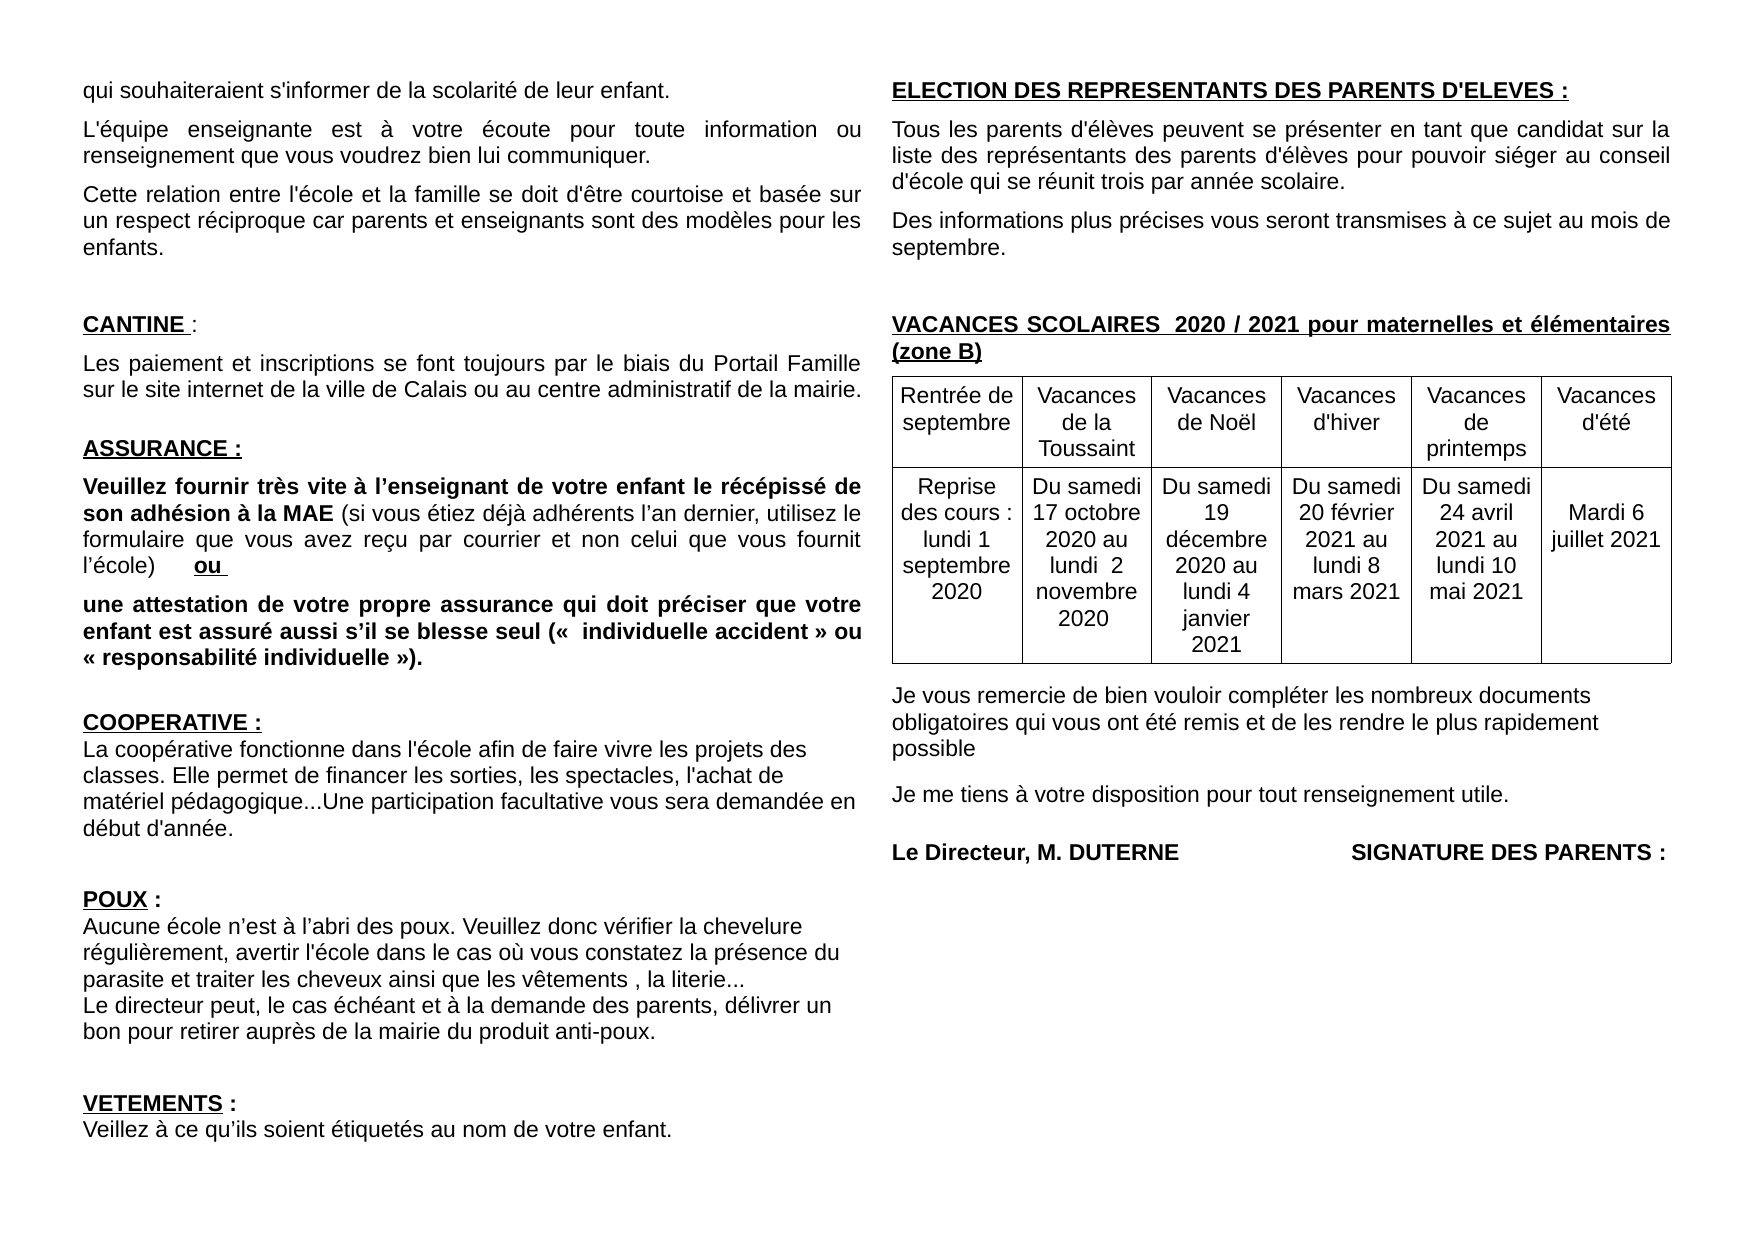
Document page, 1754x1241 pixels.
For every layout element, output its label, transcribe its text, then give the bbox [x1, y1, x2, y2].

table_cell Du samedi 17 octobre 2020 au lundi 2 novembre 2020 [1023, 468, 1151, 663]
text VETEMENTS : [83, 1090, 862, 1116]
text L'équipe enseignante est à votre écoute pour toute information ou renseignement que vous voudrez bien lui communiquer. [83, 116, 862, 168]
text (zone B) [892, 335, 1671, 364]
table_header Vacances d'hiver [1282, 377, 1411, 467]
table_cell Du samedi 19 décembre 2020 au lundi 4 janvier 2021 [1152, 468, 1281, 663]
text Veillez à ce qu’ils soient étiquetés au nom de votre enfant. [83, 1116, 862, 1143]
text Le directeur peut, le cas échéant et à la demande des parents, délivrer un bon pour retirer auprès de la mairie du produit anti-poux. [83, 992, 862, 1044]
text POUX : [83, 886, 862, 913]
text ELECTION DES REPRESENTANTS DES PARENTS D'ELEVES : [892, 77, 1671, 103]
table_cell Du samedi 24 avril 2021 au lundi 10 mai 2021 [1412, 468, 1541, 663]
table_header Vacances de printemps [1412, 377, 1541, 467]
text Tous les parents d'élèves peuvent se présenter en tant que candidat sur la liste des représentants des parents d'élèves pour pouvoir siéger au conseil d'école qui se réunit trois par année scolaire. [892, 116, 1671, 195]
table_cell Du samedi 20 février 2021 au lundi 8 mars 2021 [1282, 468, 1411, 663]
text ASSURANCE : [83, 434, 862, 461]
text Veuillez fournir très vite à l’enseignant de votre enfant le récépissé de son adhésion à la MAE (si vous étiez déjà adhérents l’an dernier, utilisez le formulaire que vous avez reçu par courrier et non celui que vous fournit l’école) ou [83, 473, 862, 579]
text qui souhaiteraient s'informer de la scolarité de leur enfant. [83, 77, 862, 103]
text Des informations plus précises vous seront transmises à ce sujet au mois de septembre. [892, 207, 1671, 260]
text CANTINE : [83, 311, 862, 338]
table_cell Reprise des cours : lundi 1 septembre 2020 [893, 468, 1022, 663]
text une attestation de votre propre assurance qui doit préciser que votre enfant est assuré aussi s’il se blesse seul (« individuelle accident » ou « responsabilité individuelle »). [83, 591, 862, 670]
text Cette relation entre l'école et la famille se doit d'être courtoise et basée sur un respect réciproque car parents et enseignants sont des modèles pour les enfants. [83, 181, 862, 260]
table_header Vacances d'été [1542, 377, 1671, 467]
text Je me tiens à votre disposition pour tout renseignement utile. [892, 781, 1671, 807]
text Je vous remercie de bien vouloir compléter les nombreux documents obligatoires qui vous ont été remis et de les rendre le plus rapidement possible [892, 682, 1671, 761]
table_cell Mardi 6 juillet 2021 [1542, 468, 1671, 663]
table_header Vacances de la Toussaint [1023, 377, 1151, 467]
table_header Vacances de Noël [1152, 377, 1281, 467]
text Aucune école n’est à l’abri des poux. Veuillez donc vérifier la chevelure régulièrement, avertir l'école dans le cas où vous constatez la présence du parasite et traiter les cheveux ainsi que les vêtements , la literie... [83, 913, 862, 992]
table_header Rentrée de septembre [893, 377, 1022, 467]
text Le Directeur, M. DUTERNE SIGNATURE DES PARENTS : [892, 839, 1671, 865]
text La coopérative fonctionne dans l'école afin de faire vivre les projets des classes. Elle permet de financer les sorties, les spectacles, l'achat de matériel pédagogique...Une participation facultative vous sera demandée en début d'année. [83, 736, 862, 841]
text Les paiement et inscriptions se font toujours par le biais du Portail Famille sur le site internet de la ville de Calais ou au centre administratif de la mairie. [83, 350, 862, 403]
text COOPERATIVE : [83, 709, 862, 736]
text VACANCES SCOLAIRES 2020 / 2021 pour maternelles et élémentaires [892, 311, 1671, 334]
